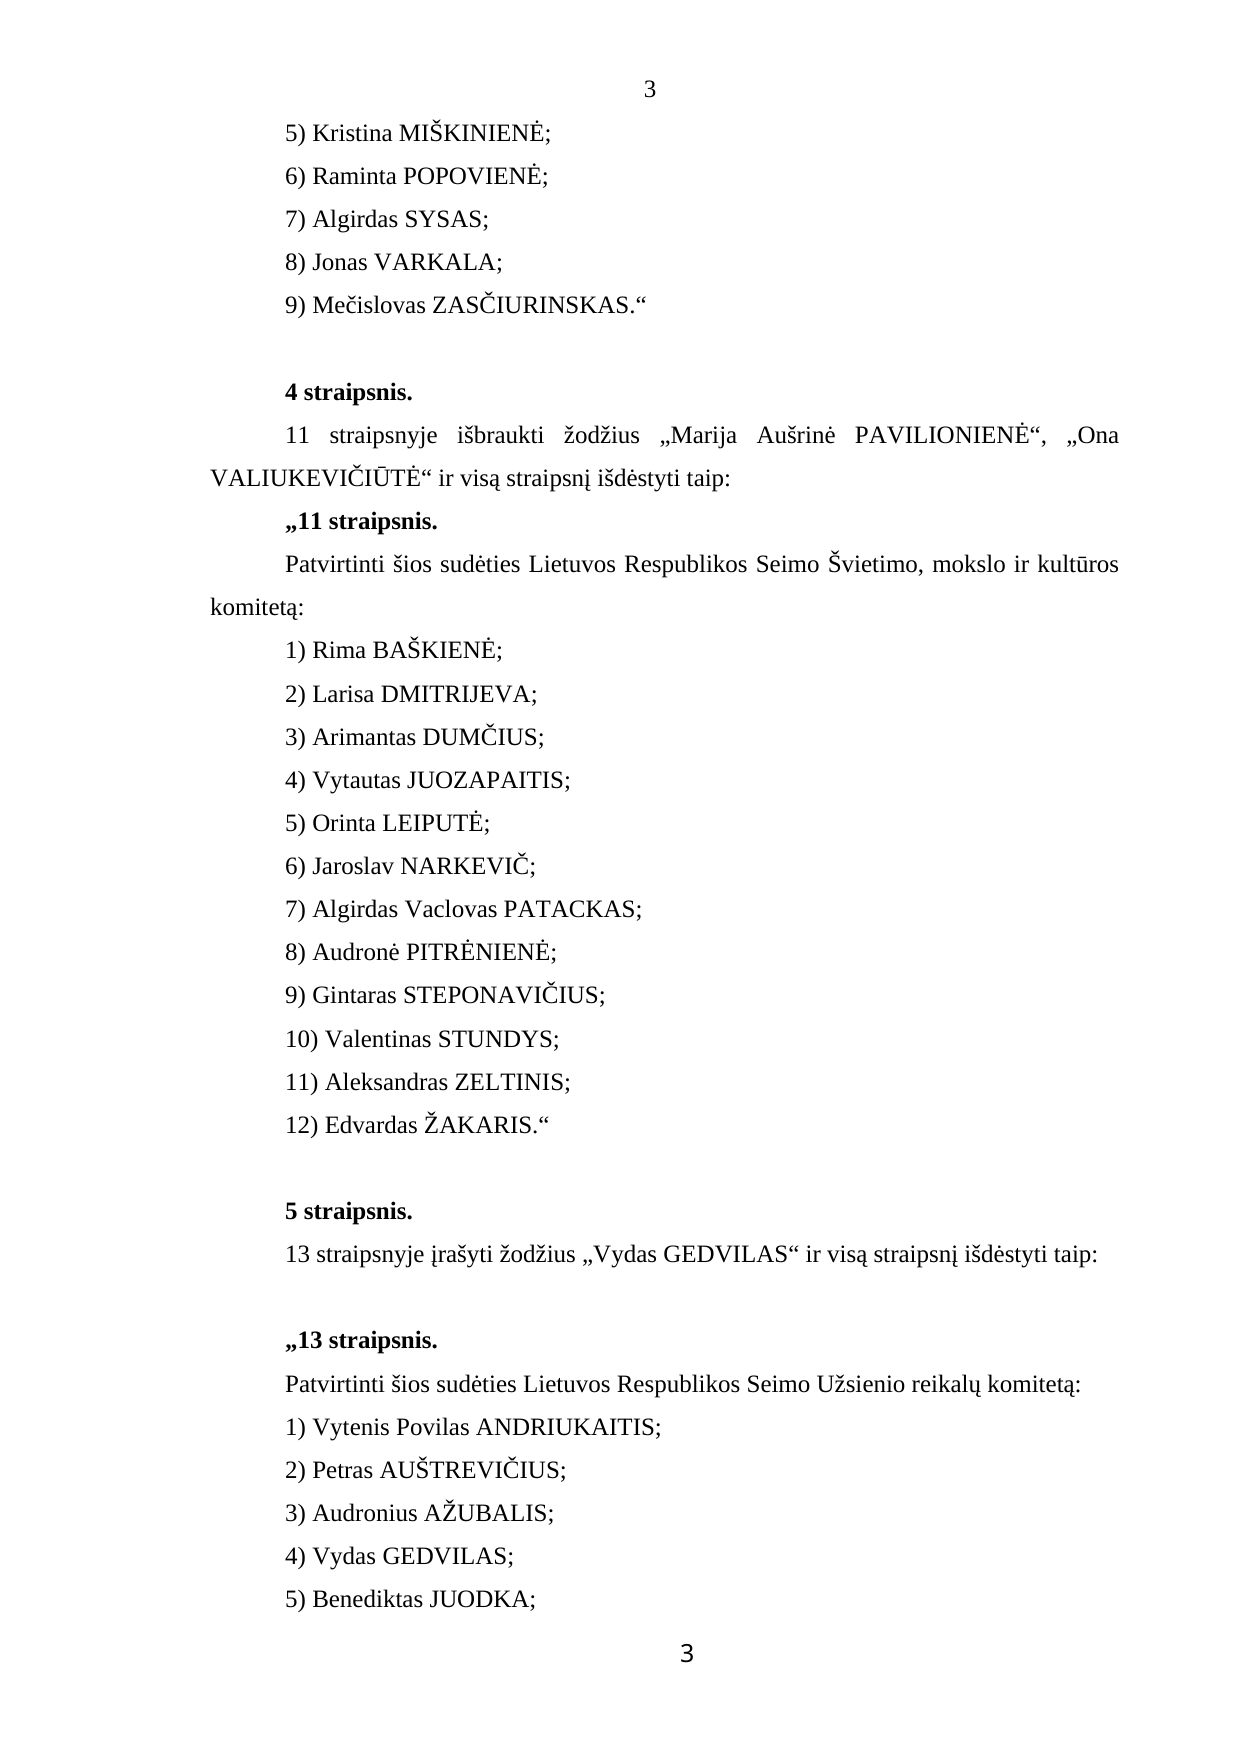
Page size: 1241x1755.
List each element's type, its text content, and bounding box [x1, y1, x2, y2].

text 1) Vytenis Povilas ANDRIUKAITIS; [210, 1412, 1120, 1441]
text 1) Rima BAŠKIENĖ; [210, 636, 1120, 664]
text 5) Kristina MIŠKINIENĖ; [210, 118, 1120, 147]
text 8) Jonas VARKALA; [210, 247, 1120, 276]
text 10) Valentinas STUNDYS; [210, 1024, 1120, 1052]
text 4 straipsnis. [210, 377, 1120, 406]
text 6) Jaroslav NARKEVIČ; [210, 851, 1120, 880]
text 5) Benediktas JUODKA; [210, 1584, 1120, 1613]
text 2) Petras AUŠTREVIČIUS; [210, 1455, 1120, 1484]
text 11) Aleksandras ZELTINIS; [210, 1067, 1120, 1096]
text 4) Vydas GEDVILAS; [210, 1541, 1120, 1570]
text 7) Algirdas Vaclovas PATACKAS; [210, 894, 1120, 923]
text 4) Vytautas JUOZAPAITIS; [210, 765, 1120, 794]
text 3) Arimantas DUMČIUS; [210, 722, 1120, 751]
text 13 straipsnyje įrašyti žodžius „Vydas GEDVILAS“ ir visą straipsnį išdėstyti taip: [210, 1239, 1120, 1268]
text 9) Mečislovas ZASČIURINSKAS.“ [210, 291, 1120, 319]
text 2) Larisa DMITRIJEVA; [210, 679, 1120, 707]
text Patvirtinti šios sudėties Lietuvos Respublikos Seimo Užsienio reikalų komitetą: [210, 1369, 1120, 1397]
text 11 straipsnyje išbraukti žodžius „Marija Aušrinė PAVILIONIENĖ“, „Ona VALIUKEVIČIŪTĖ“ ir visą straipsnį išdėstyti taip: [210, 420, 1120, 492]
text 5 straipsnis. [210, 1196, 1120, 1225]
text „11 straipsnis. [210, 506, 1120, 535]
text „13 straipsnis. [210, 1326, 1120, 1354]
text 7) Algirdas SYSAS; [210, 204, 1120, 233]
text 9) Gintaras STEPONAVIČIUS; [210, 981, 1120, 1009]
text 5) Orinta LEIPUTĖ; [210, 808, 1120, 837]
text 6) Raminta POPOVIENĖ; [210, 161, 1120, 190]
text 12) Edvardas ŽAKARIS.“ [210, 1110, 1120, 1139]
text 3) Audronius AŽUBALIS; [210, 1498, 1120, 1527]
text 8) Audronė PITRĖNIENĖ; [210, 937, 1120, 966]
text Patvirtinti šios sudėties Lietuvos Respublikos Seimo Švietimo, mokslo ir kultūros komitetą: [210, 549, 1120, 621]
